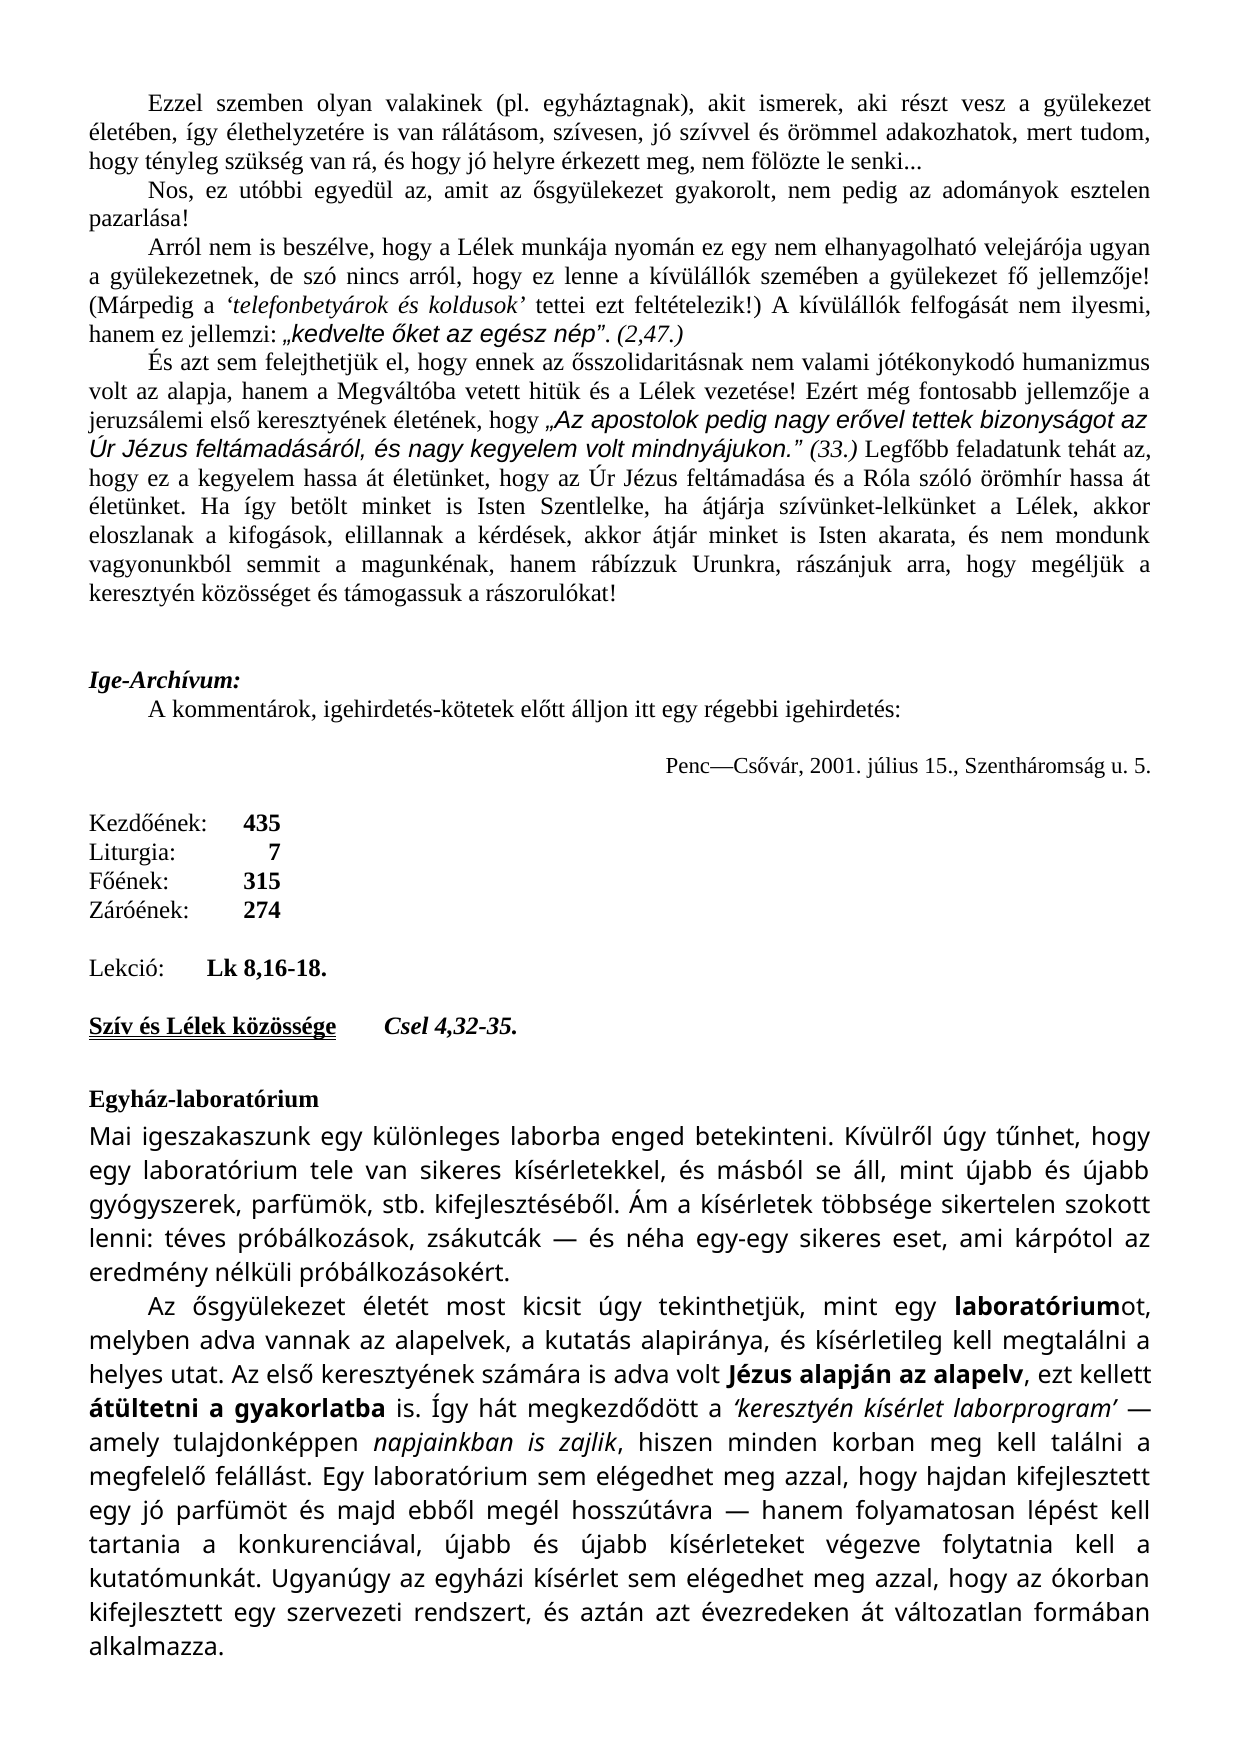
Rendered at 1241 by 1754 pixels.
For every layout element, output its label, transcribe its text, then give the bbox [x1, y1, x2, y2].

subtitle Egyház-laboratórium [88, 1084, 1152, 1113]
text Liturgia: 7 [88, 837, 1152, 866]
text Mai igeszakaszunk egy különleges laborba enged betekinteni. Kívülről úgy tűnhet, hogy egy laboratórium tele van sikeres kísérletekkel, és másból se áll, mint újabb és újabb gyógyszerek, parfümök, stb. kifejlesztéséből. Ám a kísérletek többsége sikertelen szokott lenni: téves próbálkozások, zsákutcák ― és néha egy-egy sikeres eset, ami kárpótol az eredmény nélküli próbálkozásokért. [88, 1119, 1152, 1289]
text Nos, ez utóbbi egyedül az, amit az ősgyülekezet gyakorolt, nem pedig az adományok esztelen pazarlása! [88, 175, 1152, 232]
text És azt sem felejthetjük el, hogy ennek az ősszolidaritásnak nem valami jótékonykodó humanizmus volt az alapja, hanem a Megváltóba vetett hitük és a Lélek vezetése! Ezért még fontosabb jellemzője a jeruzsálemi első keresztyének életének, hogy „Az apostolok pedig nagy erővel tettek bizonyságot az Úr Jézus feltámadásáról, és nagy kegyelem volt mindnyájukon.” (33.) Legfőbb feladatunk tehát az, hogy ez a kegyelem hassa át életünket, hogy az Úr Jézus feltámadása és a Róla szóló örömhír hassa át életünket. Ha így betölt minket is Isten Szentlelke, ha átjárja szívünket-lelkünket a Lélek, akkor eloszlanak a kifogások, elillannak a kérdések, akkor átjár minket is Isten akarata, és nem mondunk vagyonunkból semmit a magunkénak, hanem rábízzuk Urunkra, rászánjuk arra, hogy megéljük a keresztyén közösséget és támogassuk a rászorulókat! [88, 347, 1152, 606]
text Kezdőének: 435 [88, 808, 1152, 837]
text Záróének: 274 [88, 895, 1152, 923]
text Penc―Csővár, 2001. július 15., Szentháromság u. 5. [88, 752, 1152, 779]
text Ezzel szemben olyan valakinek (pl. egyháztagnak), akit ismerek, aki részt vesz a gyülekezet életében, így élethelyzetére is van rálátásom, szívesen, jó szívvel és örömmel adakozhatok, mert tudom, hogy tényleg szükség van rá, és hogy jó helyre érkezett meg, nem fölözte le senki... [88, 88, 1152, 175]
text Főének: 315 [88, 866, 1152, 895]
text Ige-Archívum: [88, 665, 1152, 694]
text Arról nem is beszélve, hogy a Lélek munkája nyomán ez egy nem elhanyagolható velejárója ugyan a gyülekezetnek, de szó nincs arról, hogy ez lenne a kívülállók szemében a gyülekezet fő jellemzője! (Márpedig a ‘telefonbetyárok és koldusok’ tettei ezt feltételezik!) A kívülállók felfogását nem ilyesmi, hanem ez jellemzi: „kedvelte őket az egész nép”. (2,47.) [88, 232, 1152, 347]
text Szív és Lélek közössége Csel 4,32-35. [88, 1011, 1152, 1040]
text A kommentárok, igehirdetés-kötetek előtt álljon itt egy régebbi igehirdetés: [88, 694, 1152, 723]
text Az ősgyülekezet életét most kicsit úgy tekinthetjük, mint egy laboratóriumot, melyben adva vannak az alapelvek, a kutatás alapiránya, és kísérletileg kell megtalálni a helyes utat. Az első keresztyének számára is adva volt Jézus alapján az alapelv, ezt kellett átültetni a gyakorlatba is. Így hát megkezdődött a ‘keresztyén kísérlet laborprogram’ ― amely tulajdonképpen napjainkban is zajlik, hiszen minden korban meg kell találni a megfelelő felállást. Egy laboratórium sem elégedhet meg azzal, hogy hajdan kifejlesztett egy jó parfümöt és majd ebből megél hosszútávra ― hanem folyamatosan lépést kell tartania a konkurenciával, újabb és újabb kísérleteket végezve folytatnia kell a kutatómunkát. Ugyanúgy az egyházi kísérlet sem elégedhet meg azzal, hogy az ókorban kifejlesztett egy szervezeti rendszert, és aztán azt évezredeken át változatlan formában alkalmazza. [88, 1289, 1152, 1662]
text Lekció: Lk 8,16-18. [88, 953, 1152, 982]
